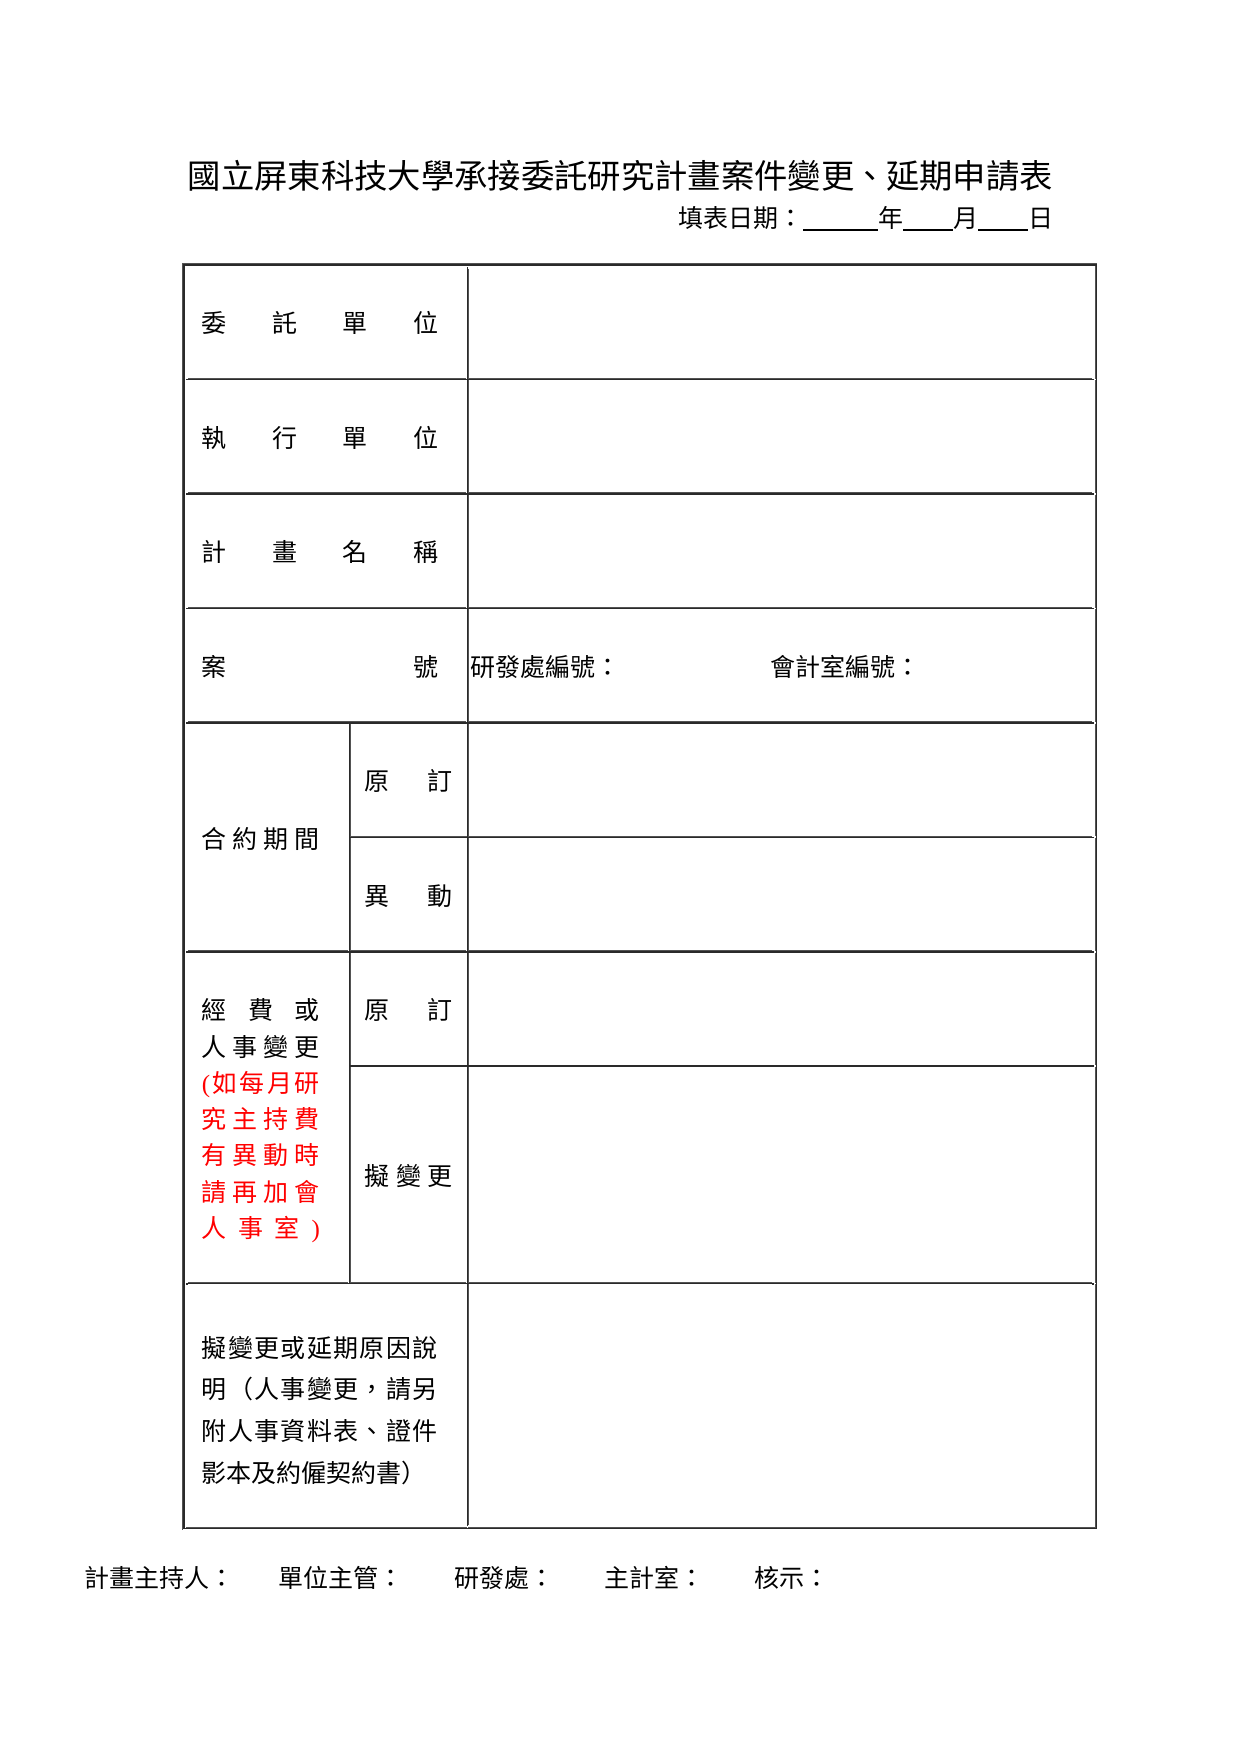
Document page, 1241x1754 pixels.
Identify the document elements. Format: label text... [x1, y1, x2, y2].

table_cell [468, 1282, 1096, 1527]
text 計畫主持人： 單位主管： 研發處： 主計室： 核示： [84, 1559, 1132, 1595]
table_header 委託單位 [186, 267, 467, 378]
table_header [468, 267, 1095, 378]
text 國立屏東科技大學承接委託研究計畫案件變更、延期申請表 [187, 150, 1053, 198]
table_cell [469, 721, 1096, 836]
table_cell 計畫名稱 [186, 495, 466, 607]
table_cell 執行單位 [185, 378, 466, 492]
text 填表日期： 年 月 日 [187, 198, 1053, 234]
table_cell 擬變更或延期原因說明（人事變更，請另附人事資料表、證件影本及約僱契約書） [186, 1285, 467, 1527]
table_cell 異動 [351, 839, 466, 950]
table_cell [469, 836, 1096, 950]
table_cell 原訂 [351, 725, 466, 836]
table_cell [469, 950, 1096, 1064]
table_cell [469, 1065, 1096, 1282]
table_cell 經費或 人事變更 (如每月研究主持費有異動時請再加會人事室) [186, 953, 348, 1282]
table_cell 原訂 [351, 954, 466, 1064]
table_cell [469, 492, 1096, 607]
table_cell 案號 [185, 607, 466, 721]
table_cell 研發處編號： 會計室編號： [469, 607, 1096, 721]
table_cell 合約期間 [186, 724, 348, 950]
table_cell 擬變更 [351, 1068, 466, 1282]
table_cell [469, 378, 1096, 492]
